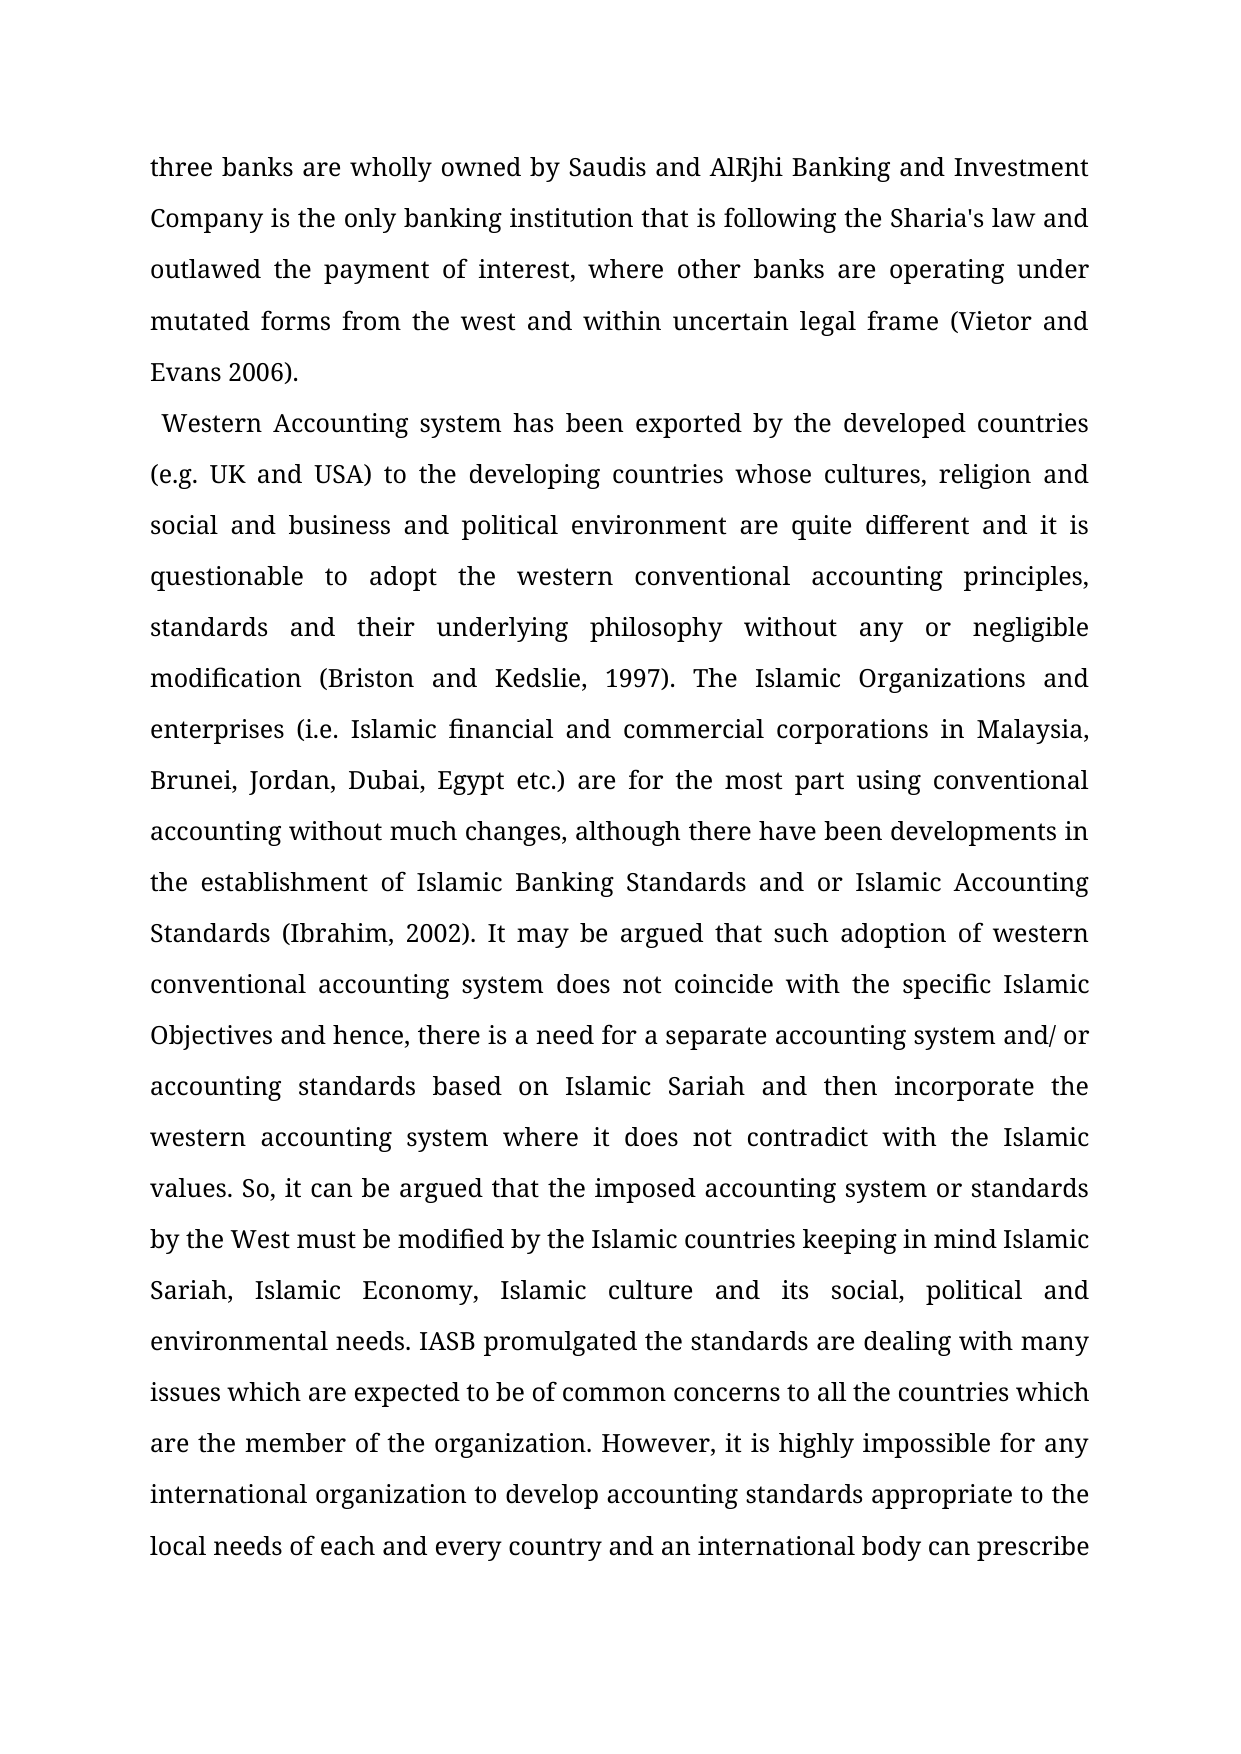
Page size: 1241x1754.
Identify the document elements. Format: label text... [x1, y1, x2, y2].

text three banks are wholly owned by Saudis and AlRjhi Banking and Investment Company is the only banking institution that is following the Sharia's law and outlawed the payment of interest, where other banks are operating under mutated forms from the west and within uncertain legal frame (Vietor and Evans 2006). [150, 150, 1090, 388]
text Western Accounting system has been exported by the developed countries (e.g. UK and USA) to the developing countries whose cultures, religion and social and business and political environment are quite different and it is questionable to adopt the western conventional accounting principles, standards and their underlying philosophy without any or negligible modification (Briston and Kedslie, 1997). The Islamic Organizations and enterprises (i.e. Islamic financial and commercial corporations in Malaysia, Brunei, Jordan, Dubai, Egypt etc.) are for the most part using conventional accounting without much changes, although there have been developments in the establishment of Islamic Banking Standards and or Islamic Accounting Standards (Ibrahim, 2002). It may be argued that such adoption of western conventional accounting system does not coincide with the specific Islamic Objectives and hence, there is a need for a separate accounting system and/ or accounting standards based on Islamic Sariah and then incorporate the western accounting system where it does not contradict with the Islamic values. So, it can be argued that the imposed accounting system or standards by the West must be modified by the Islamic countries keeping in mind Islamic Sariah, Islamic Economy, Islamic culture and its social, political and environmental needs. IASB promulgated the standards are dealing with many issues which are expected to be of common concerns to all the countries which are the member of the organization. However, it is highly impossible for any international organization to develop accounting standards appropriate to the local needs of each and every country and an international body can prescribe [150, 405, 1090, 1562]
